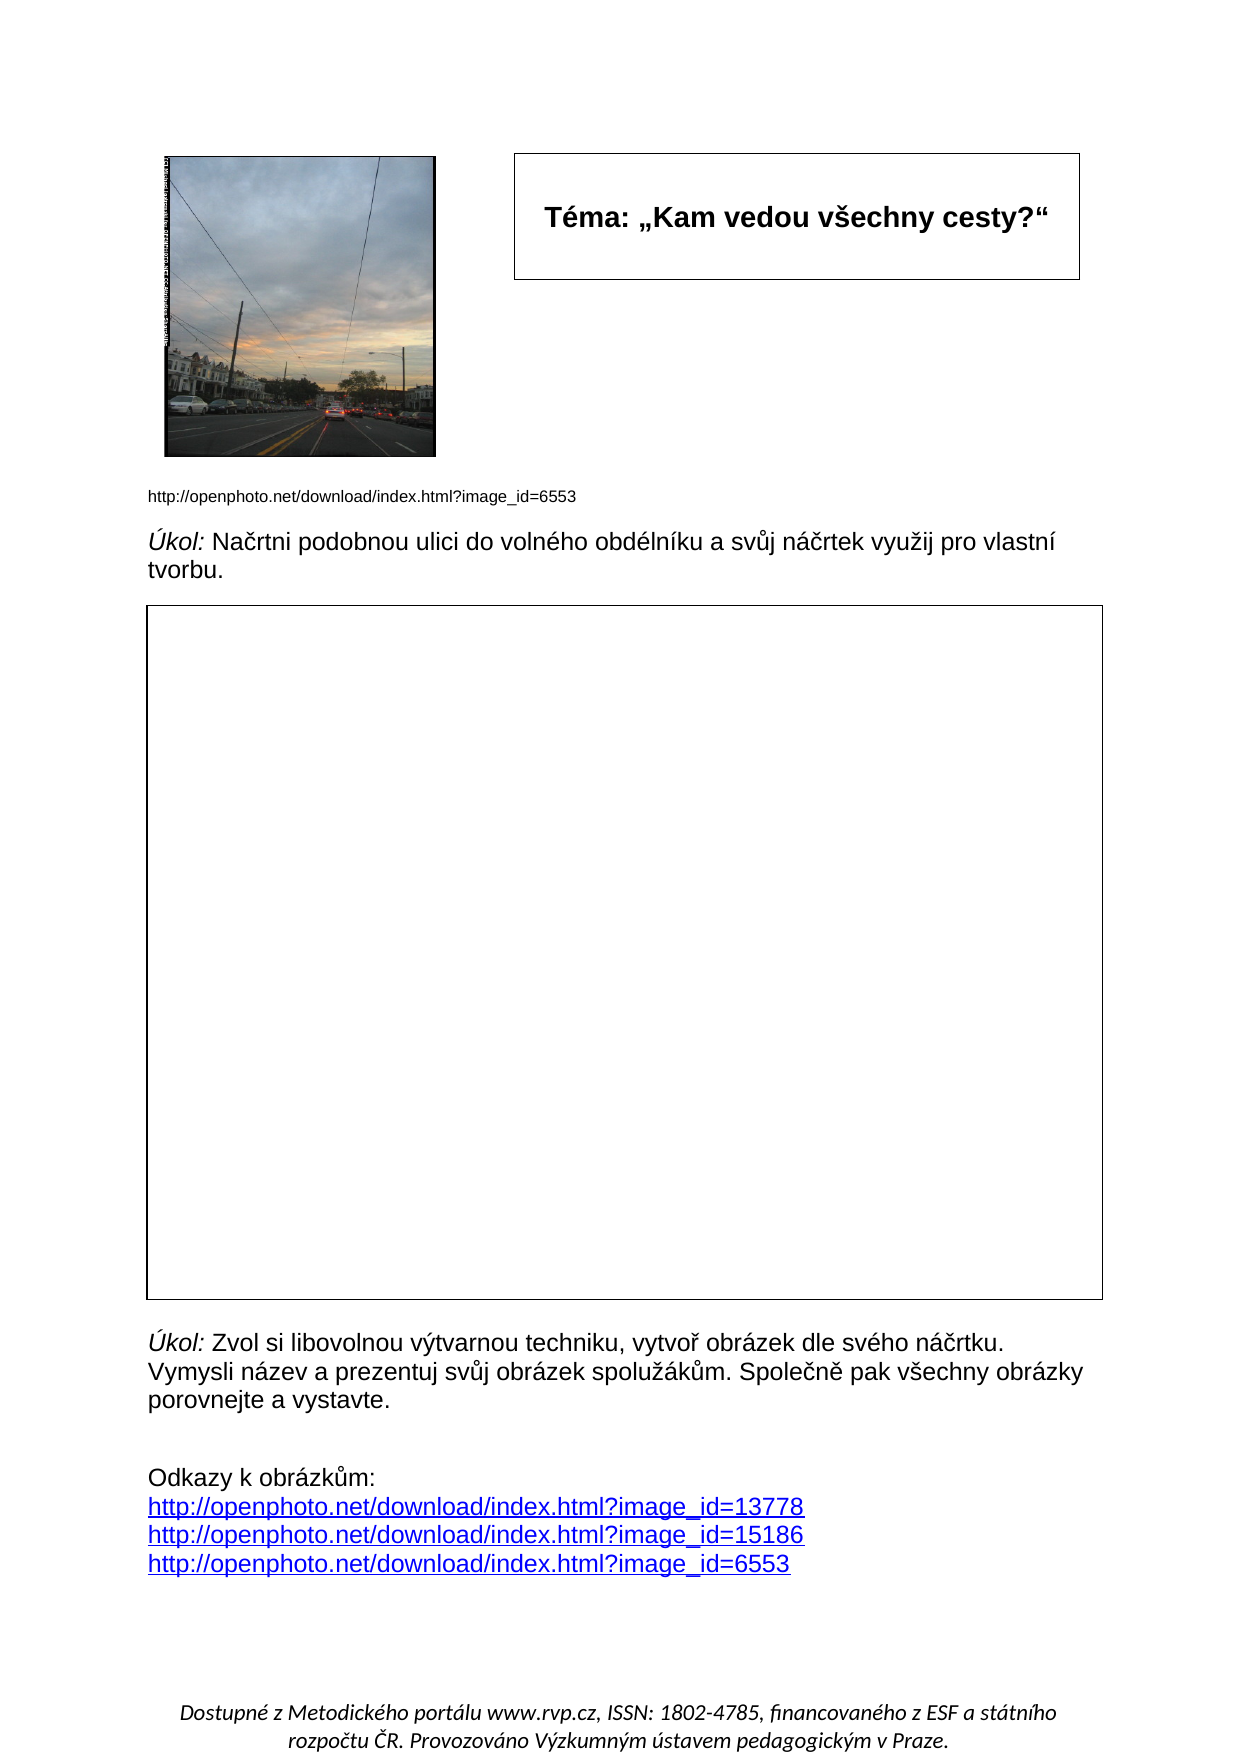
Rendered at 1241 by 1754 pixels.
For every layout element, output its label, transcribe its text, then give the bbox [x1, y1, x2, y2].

text http://openphoto.net/download/index.html?image_id=6553 [148, 486, 1092, 506]
text Téma: „Kam vedou všechny cesty?“ [530, 162, 1064, 234]
text Úkol: Zvol si libovolnou výtvarnou techniku, vytvoř obrázek dle svého náčrtku. Vymysli název a prezentuj svůj obrázek spolužákům. Společně pak všechny obrázky porovnejte a vystavte. [148, 1300, 1092, 1442]
picture [164, 156, 436, 457]
text Odkazy k obrázkům: http://openphoto.net/download/index.html?image_id=13778 http://openphoto.net/download/index.html?image_id=15186 http://openphoto.net/download/index.html?image_id=6553 [148, 1463, 1092, 1606]
text Úkol: Načrtni podobnou ulici do volného obdélníku a svůj náčrtek využij pro vlastní tvorbu. [148, 526, 1092, 584]
